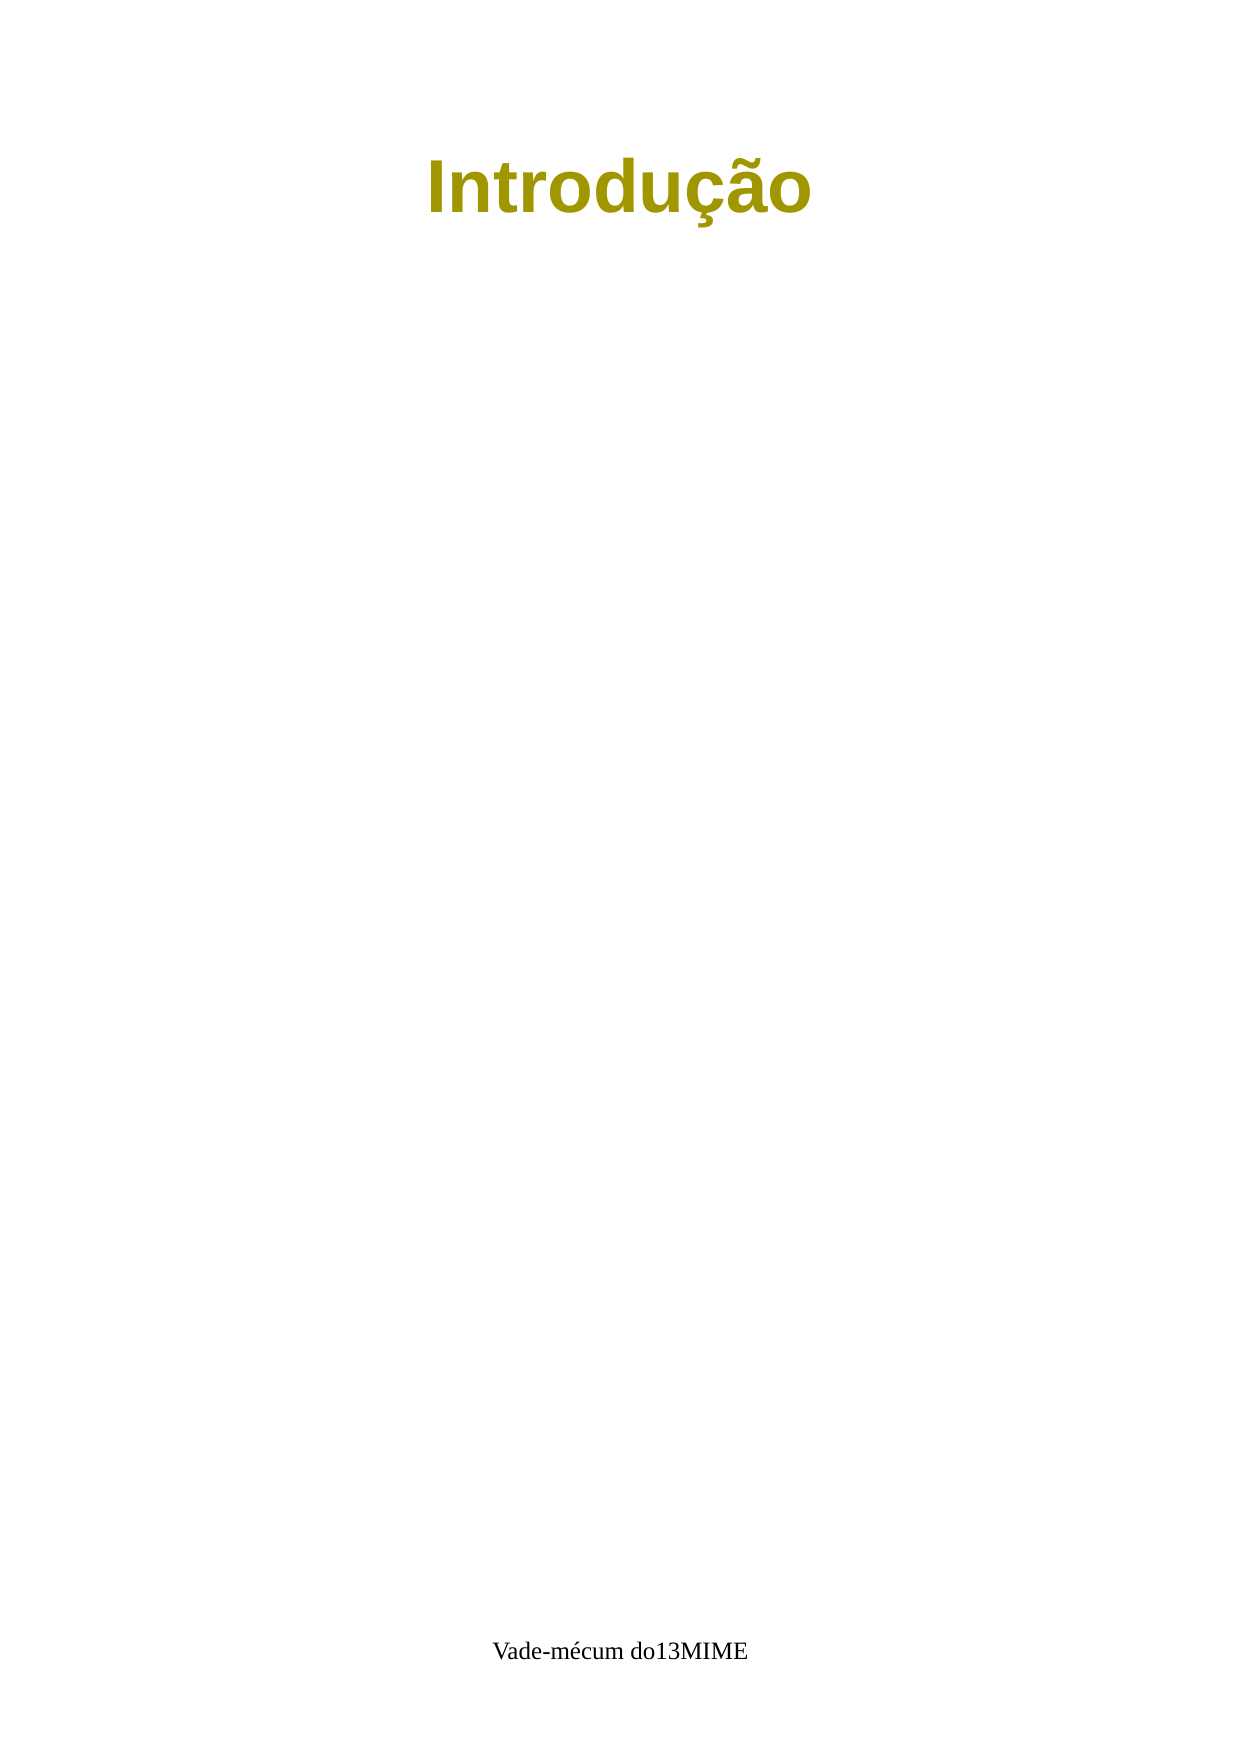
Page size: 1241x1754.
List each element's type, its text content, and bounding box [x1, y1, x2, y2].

title Introdução [88, 142, 1152, 228]
